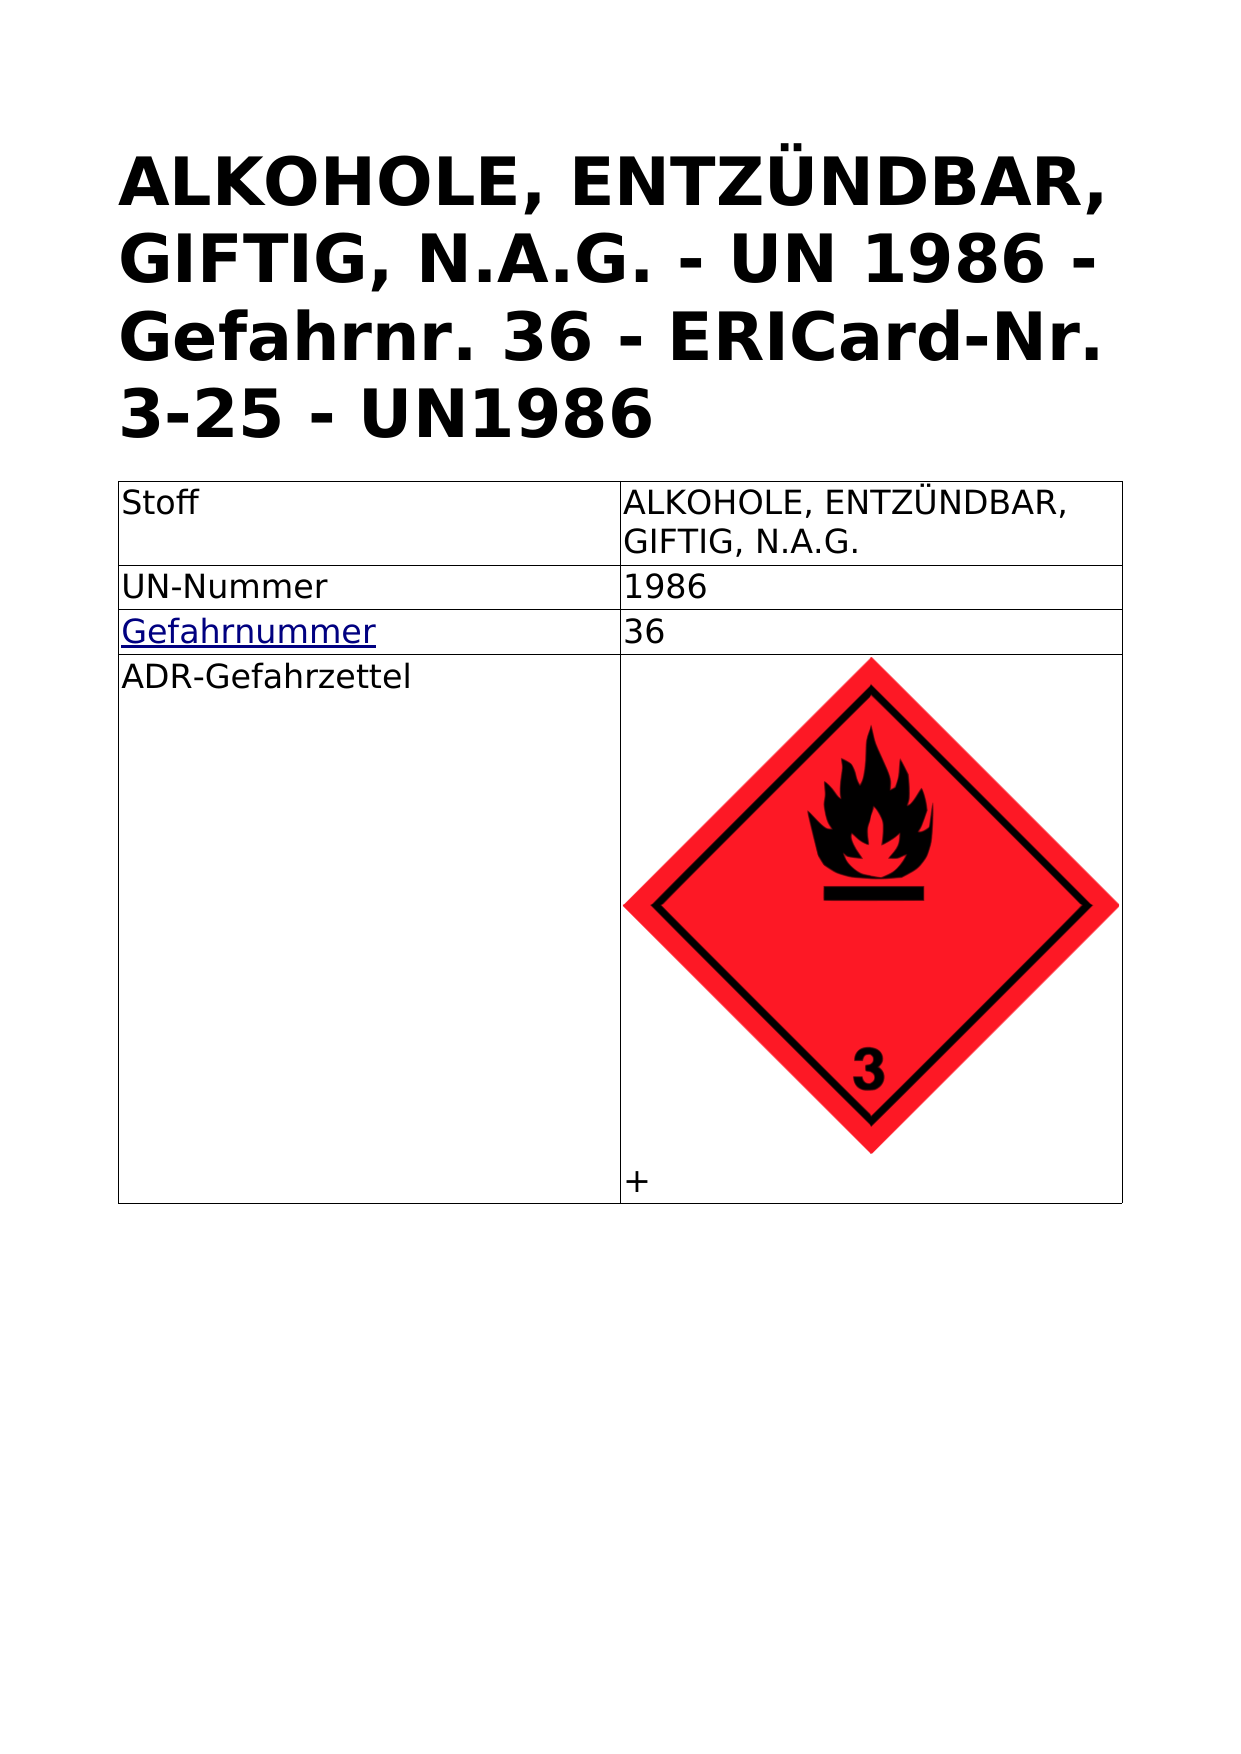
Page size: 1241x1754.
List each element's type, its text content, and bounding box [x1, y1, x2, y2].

table_cell 1986 [621, 566, 1122, 609]
subtitle ALKOHOLE, ENTZÜNDBAR, GIFTIG, N.A.G. - UN 1986 - Gefahrnr. 36 - ERICard-Nr. 3-25 - UN1986 [118, 143, 1122, 453]
table_header ALKOHOLE, ENTZÜNDBAR, GIFTIG, N.A.G. [621, 482, 1122, 564]
table_cell UN-Nummer [119, 566, 620, 609]
table_cell ADR-Gefahrzettel [119, 655, 620, 1203]
table_header Stoff [119, 482, 620, 564]
picture [622, 657, 1120, 1154]
table_cell 36 [621, 610, 1122, 654]
table_cell Gefahrnummer [119, 610, 620, 654]
table_cell + [621, 655, 1122, 1203]
